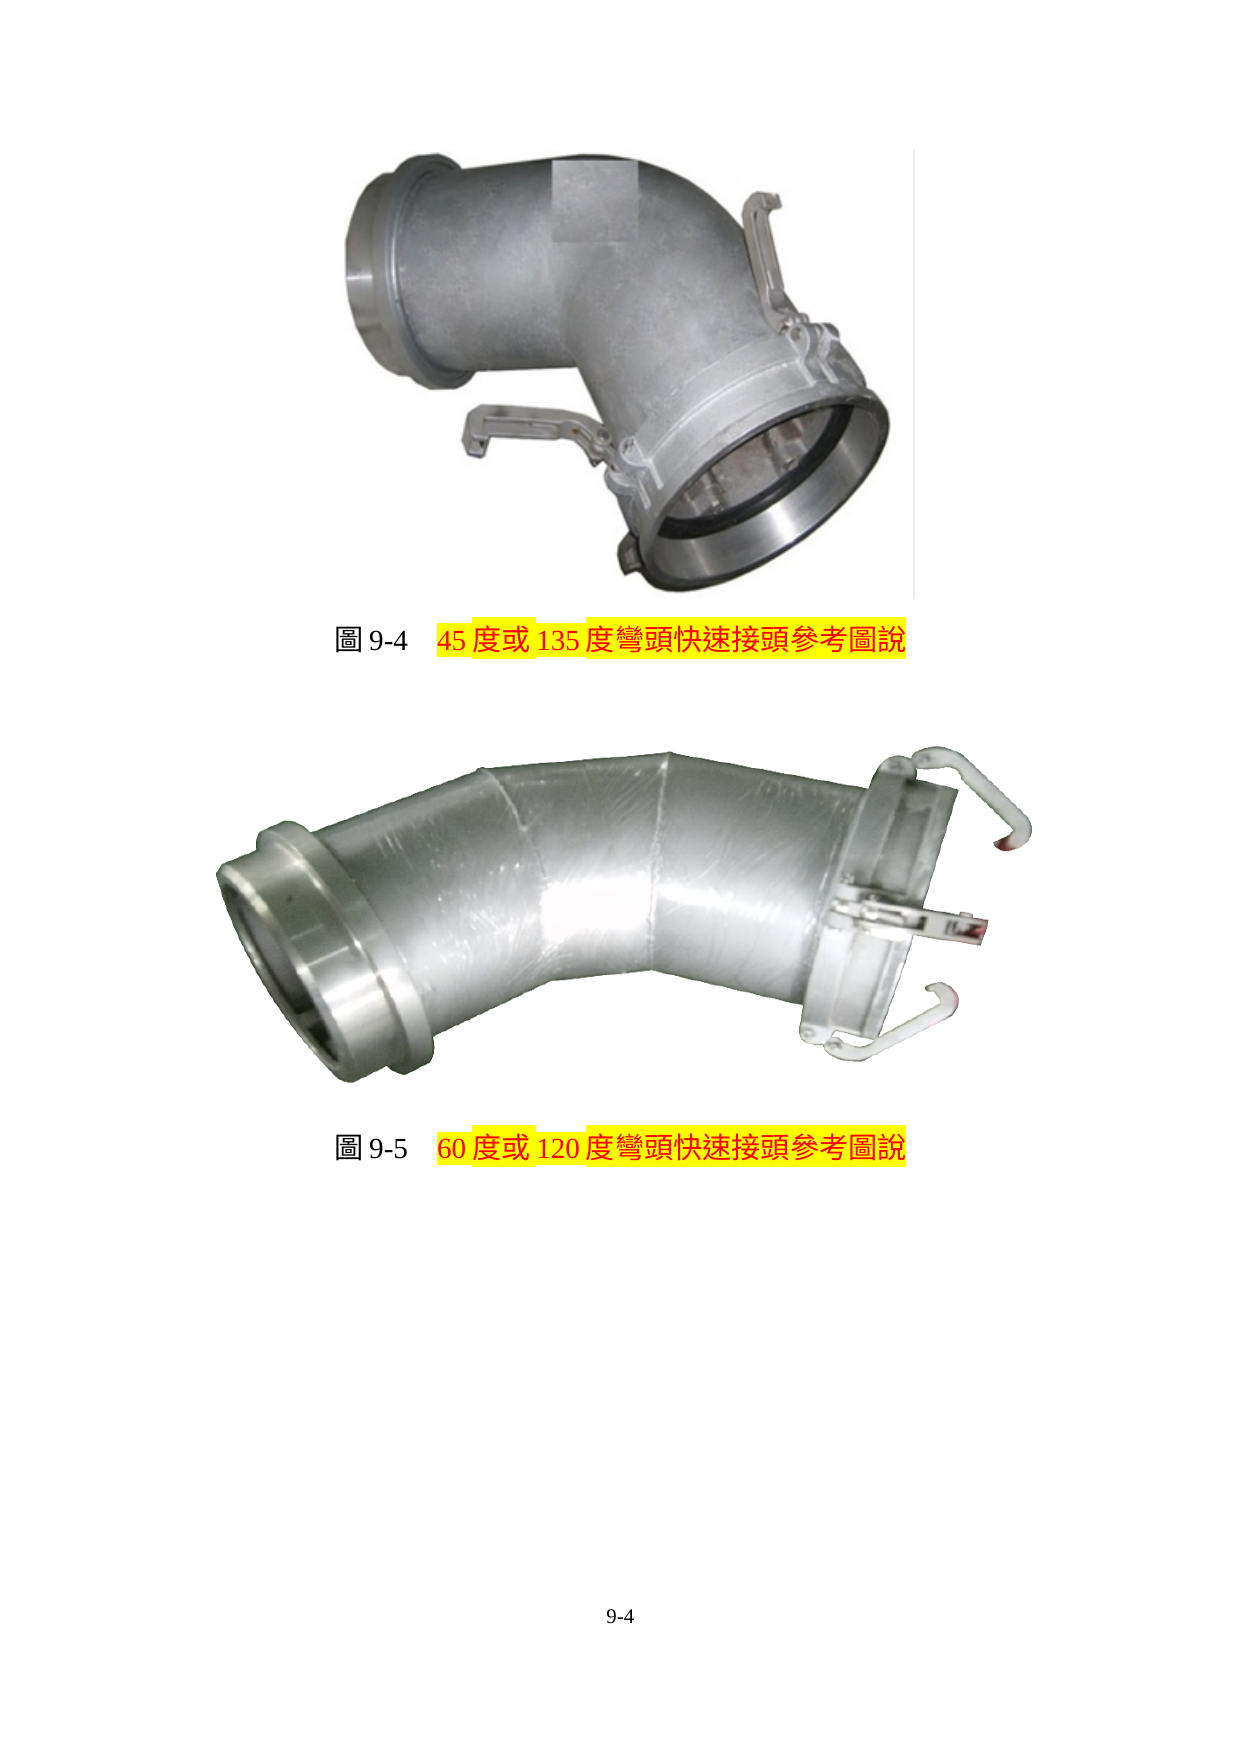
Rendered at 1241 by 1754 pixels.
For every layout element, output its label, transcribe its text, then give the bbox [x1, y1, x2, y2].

text 圖9-5 60度或120度彎頭快速接頭參考圖說 [187, 1119, 1053, 1169]
text 圖9-4 45度或135度彎頭快速接頭參考圖說 [187, 611, 1053, 661]
